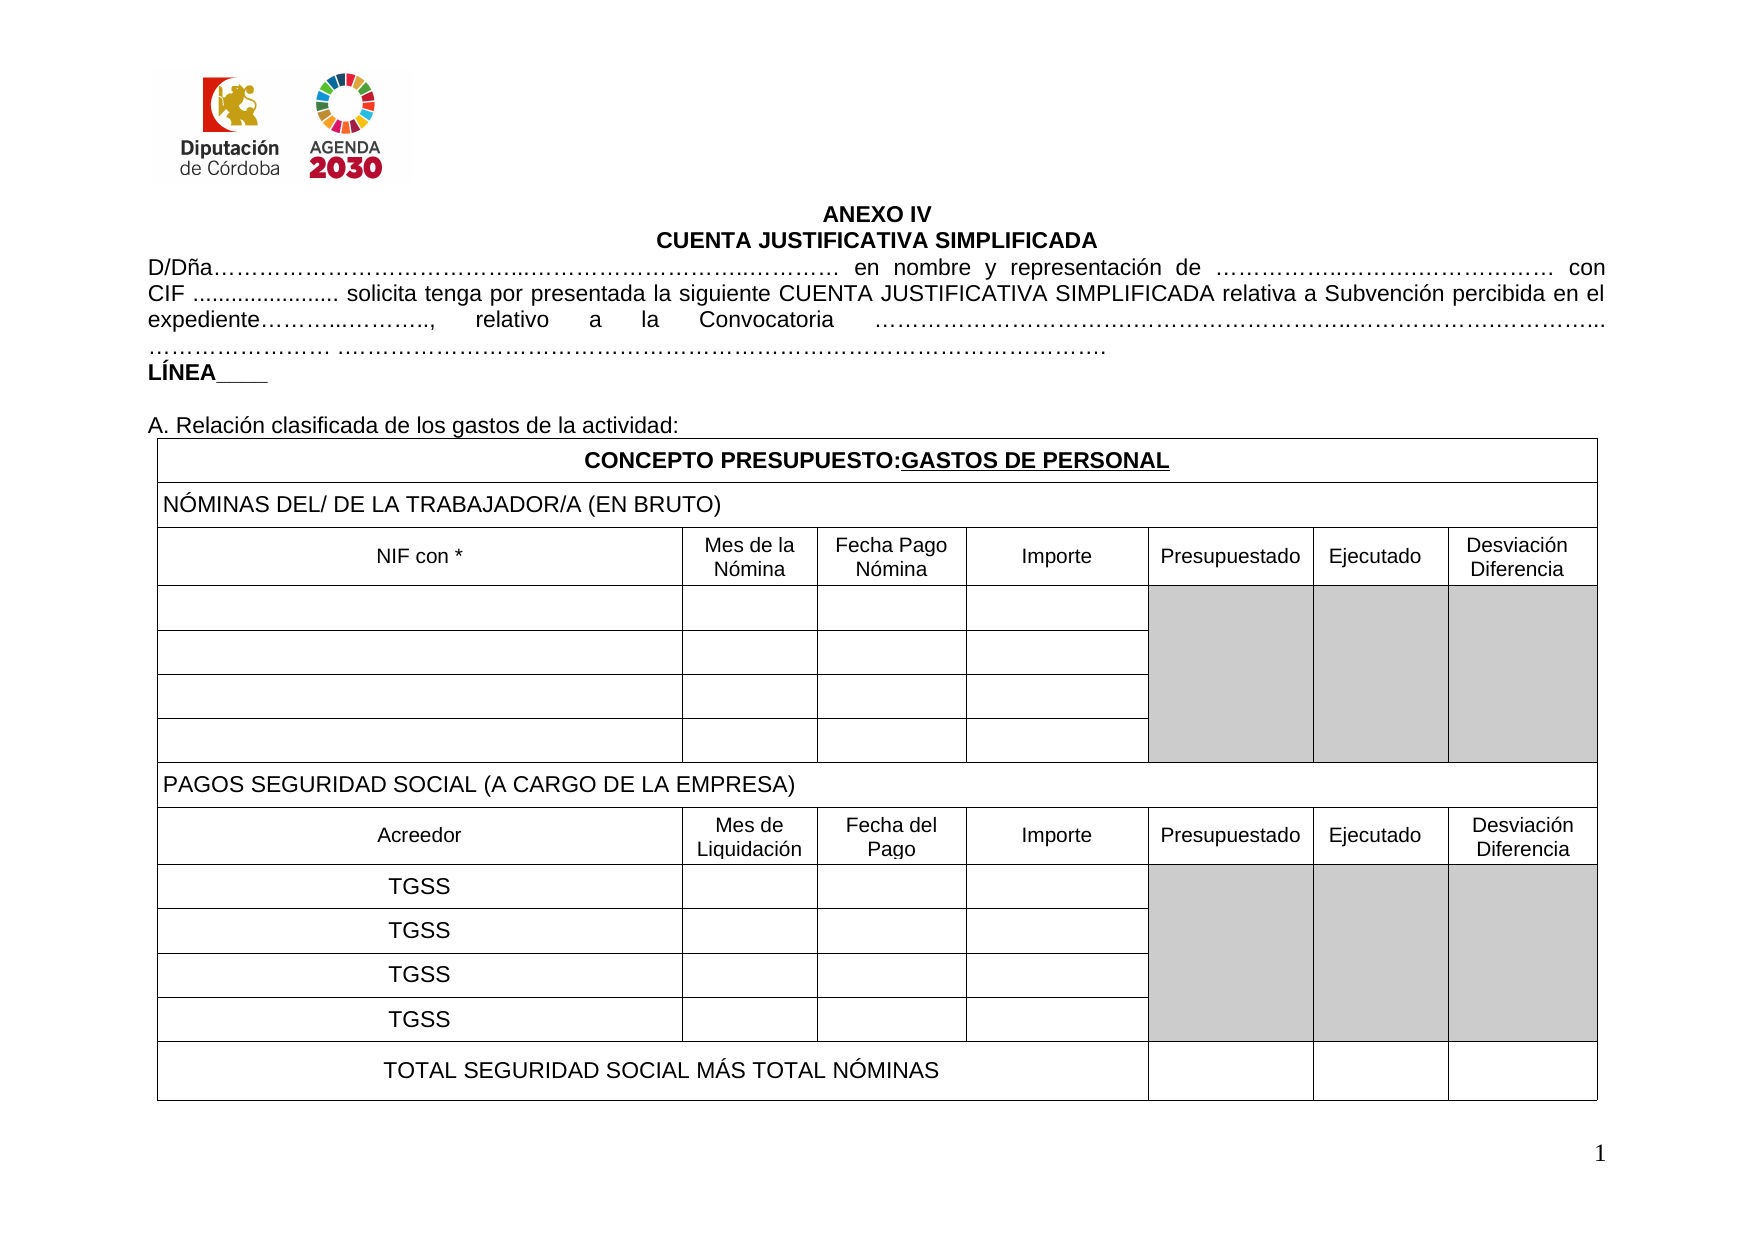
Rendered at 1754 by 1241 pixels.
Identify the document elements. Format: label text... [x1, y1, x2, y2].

text ANEXO IV [148, 201, 1606, 227]
table_cell [967, 586, 1148, 629]
table_cell NÓMINAS DEL/ DE LA TRABAJADOR/A (EN BRUTO) [158, 483, 1597, 527]
table_cell PAGOS SEGURIDAD SOCIAL (A CARGO DE LA EMPRESA) [158, 763, 1597, 807]
table_cell Importe [967, 528, 1148, 585]
table_cell [683, 631, 817, 674]
table_cell Desviación Diferencia [1449, 528, 1597, 585]
table_cell TGSS [158, 954, 682, 997]
table_cell Desviación Diferencia [1449, 808, 1597, 864]
table_cell TGSS [158, 909, 682, 952]
table_cell [1449, 865, 1597, 1041]
picture [151, 70, 414, 183]
table_cell Fecha Pago Nómina [818, 528, 966, 585]
table_cell Presupuestado [1149, 528, 1313, 585]
table_cell [1149, 1042, 1313, 1099]
text CUENTA JUSTIFICATIVA SIMPLIFICADA [148, 227, 1606, 253]
table_cell [1149, 586, 1313, 762]
table_cell [818, 586, 966, 629]
table_cell Ejecutado [1314, 528, 1448, 585]
table_cell Ejecutado [1314, 808, 1448, 864]
table_cell [1314, 1042, 1448, 1099]
table_cell [967, 909, 1148, 952]
table_cell TOTAL SEGURIDAD SOCIAL MÁS TOTAL NÓMINAS [158, 1042, 1148, 1099]
table_cell [683, 954, 817, 997]
table_cell TGSS [158, 998, 682, 1041]
table_cell [818, 719, 966, 762]
table_cell [158, 631, 682, 674]
table_cell [683, 675, 817, 718]
table_cell [683, 719, 817, 762]
table_cell [683, 586, 817, 629]
text A. Relación clasificada de los gastos de la actividad: [148, 412, 1606, 438]
table_cell [1449, 1042, 1597, 1099]
table_cell [683, 998, 817, 1041]
text LÍNEA____ [148, 359, 1606, 385]
table_cell [1314, 865, 1448, 1041]
table_cell [158, 586, 682, 629]
text D/Dña…………………………………...………………………..………… en nombre y representación de ……………..……….……………… con CIF ....................... solicita tenga por presentada la siguiente CUENTA JUSTIFICATIVA SIMPLIFICADA relativa a Subvención percibida en el expediente………...……….., relativo a la Convocatoria …………………………….………………………..……………….…………...…………………… .………………………………………………………………………………………. [148, 253, 1606, 359]
table_cell [818, 631, 966, 674]
table_cell Fecha del Pago [818, 808, 966, 864]
table_header CONCEPTO PRESUPUESTO:GASTOS DE PERSONAL [158, 439, 1597, 482]
table_cell [818, 865, 966, 908]
table_cell Mes de la Nómina [683, 528, 817, 585]
table_cell [1314, 586, 1448, 762]
table_cell [967, 631, 1148, 674]
table_cell NIF con * [158, 528, 682, 585]
table_cell [818, 954, 966, 997]
table_cell [967, 675, 1148, 718]
table_cell [1449, 586, 1597, 762]
table_cell [967, 954, 1148, 997]
table_cell [967, 865, 1148, 908]
table_cell Acreedor [158, 808, 682, 864]
table_cell [967, 719, 1148, 762]
table_cell TGSS [158, 865, 682, 908]
table_cell [818, 909, 966, 952]
table_cell Mes de Liquidación [683, 808, 817, 864]
table_cell [683, 909, 817, 952]
table_cell [818, 998, 966, 1041]
table_cell [967, 998, 1148, 1041]
table_cell [683, 865, 817, 908]
table_cell Presupuestado [1149, 808, 1313, 864]
table_cell [818, 675, 966, 718]
table_cell [158, 675, 682, 718]
table_cell [158, 719, 682, 762]
table_cell Importe [967, 808, 1148, 864]
table_cell [1149, 865, 1313, 1041]
